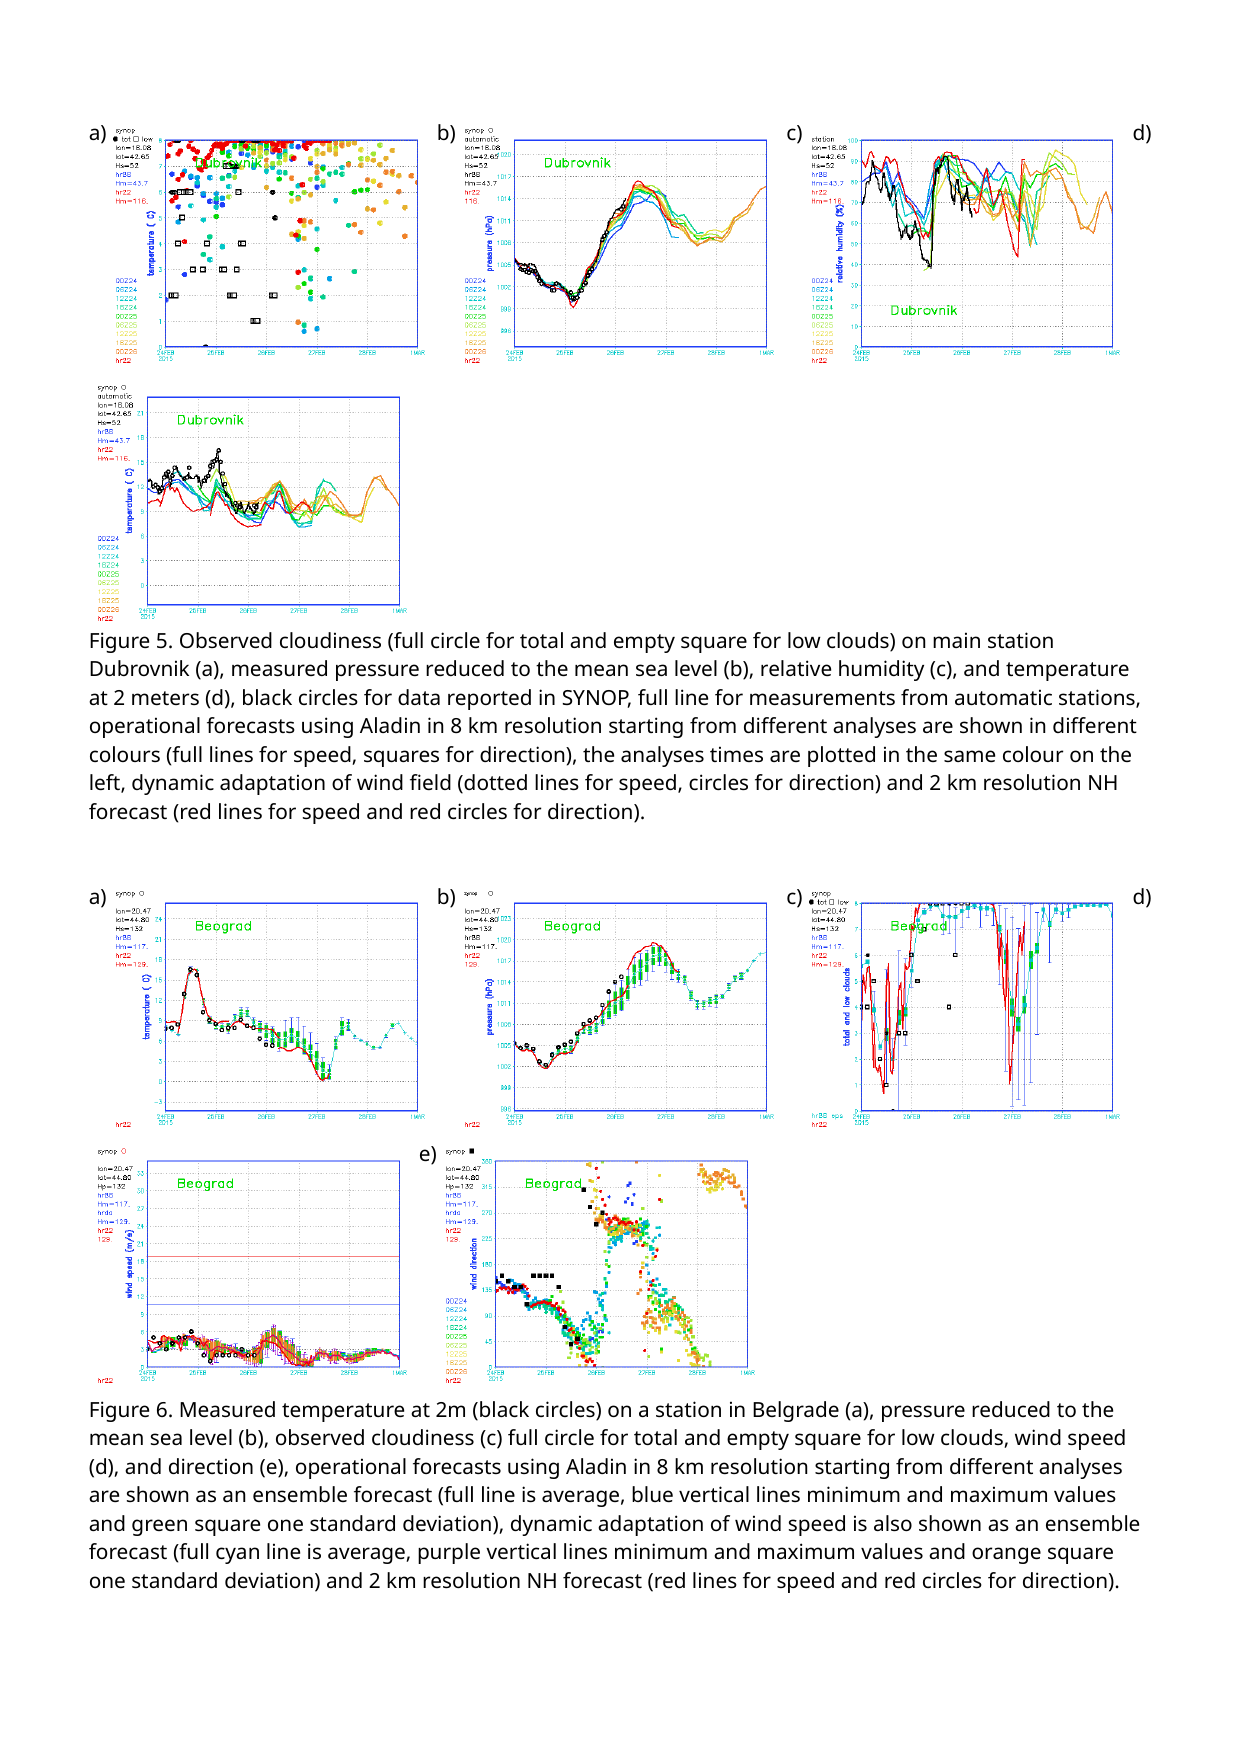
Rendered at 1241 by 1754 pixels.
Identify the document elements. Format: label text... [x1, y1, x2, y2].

picture [436, 1139, 762, 1389]
picture [88, 375, 414, 627]
text Figure 5. Observed cloudiness (full circle for total and empty square for low clouds) on main station Dubrovnik (a), measured pressure reduced to the mean sea level (b), relative humidity (c), and temperature at 2 meters (d), black circles for data reported in SYNOP, full line for measurements from automatic stations, operational forecasts using Aladin in 8 km resolution starting from different analyses are shown in different colours (full lines for speed, squares for direction), the analyses times are plotted in the same colour on the left, dynamic adaptation of wind field (dotted lines for speed, circles for direction) and 2 km resolution NH forecast (red lines for speed and red circles for direction). [88, 626, 1152, 825]
text Figure 6. Measured temperature at 2m (black circles) on a station in Belgrade (a), pressure reduced to the mean sea level (b), observed cloudiness (c) full circle for total and empty square for low clouds, wind speed (d), and direction (e), operational forecasts using Aladin in 8 km resolution starting from different analyses are shown as an ensemble forecast (full line is average, blue vertical lines minimum and maximum values and green square one standard deviation), dynamic adaptation of wind speed is also shown as an ensemble forecast (full cyan line is average, purple vertical lines minimum and maximum values and orange square one standard deviation) and 2 km resolution NH forecast (red lines for speed and red circles for direction). [88, 1395, 1152, 1594]
text a) b) c) d) [88, 118, 1152, 626]
picture [455, 882, 781, 1133]
picture [802, 882, 1127, 1133]
picture [106, 882, 432, 1133]
picture [88, 1139, 414, 1389]
picture [455, 118, 781, 369]
picture [802, 118, 1127, 369]
text a) b) c) d) e) [88, 882, 1152, 1395]
picture [106, 118, 432, 369]
